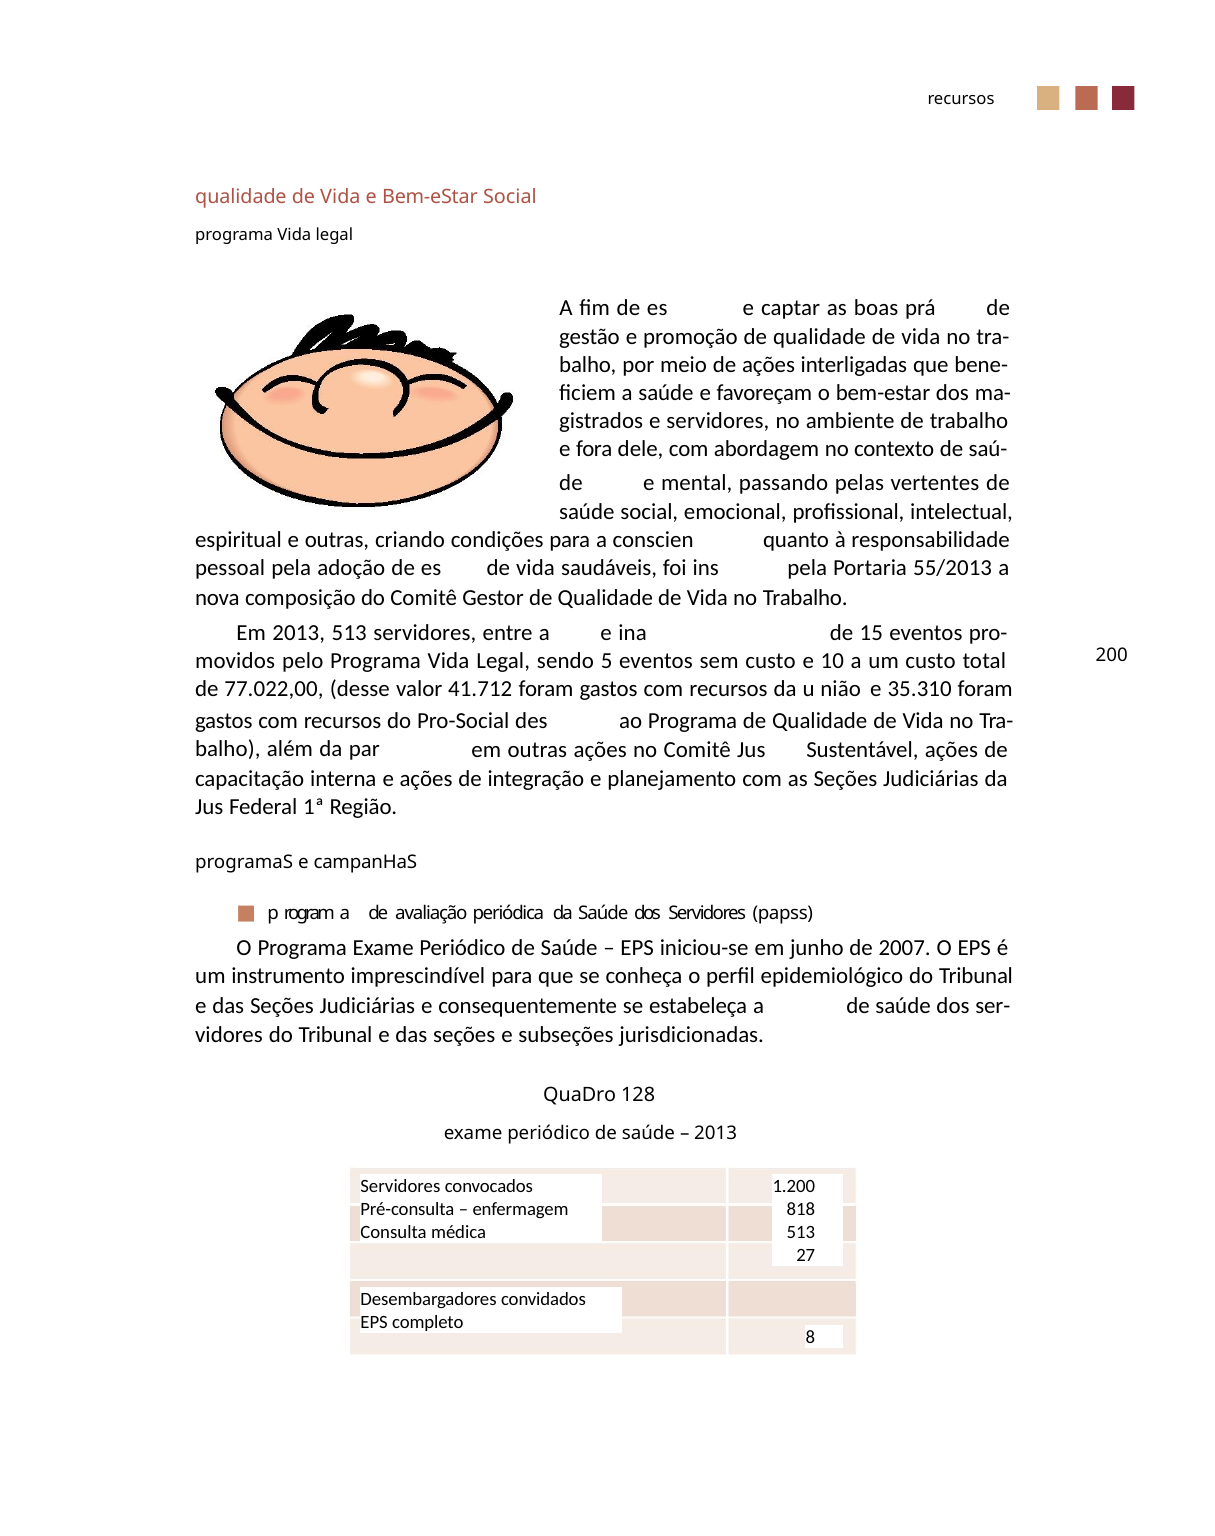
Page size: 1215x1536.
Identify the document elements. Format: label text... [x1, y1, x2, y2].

text 27 [796, 1243, 843, 1266]
text Em 2013, 513 servidores, entre a e ina de 15 eventos pro- [236, 618, 1132, 646]
text programaS e campanHaS [195, 851, 533, 872]
text pessoal pela adoção de es de vida saudáveis, foi ins [195, 553, 763, 581]
text O Programa Exame Periódico de Saúde – EPS iniciou-se em junho de 2007. O EPS é [236, 933, 1132, 961]
text balho, por meio de ações interligadas que bene- [559, 350, 1077, 378]
text um instrumento imprescindível para que se conheça o perﬁl epidemiológico do Tribunal [195, 961, 1132, 989]
text 200 [1095, 644, 1159, 666]
text de saúde dos ser- [846, 992, 1044, 1019]
text 513 [786, 1220, 843, 1243]
text capacitação interna e ações de integração e planejamento com as Seções Judiciárias da [195, 764, 1132, 792]
text quanto à responsabilidade [763, 525, 1047, 553]
text pela Portaria 55/2013 a [787, 553, 1047, 581]
text exame periódico de saúde – 2013 [443, 1122, 809, 1144]
text de [559, 468, 617, 496]
text movidos pelo Programa Vida Legal, sendo 5 eventos sem custo e 10 a um custo total [195, 646, 1132, 674]
text 818 [786, 1197, 843, 1220]
text espiritual e outras, criando condições para a conscien [195, 525, 763, 553]
text nova composição do Comitê Gestor de Qualidade de Vida no Trabalho. [195, 583, 948, 611]
text Pré-consulta – enfermagem [360, 1197, 602, 1220]
text EPS completo [360, 1310, 622, 1333]
text Servidores convocados [360, 1174, 602, 1197]
text ao Programa de Qualidade de Vida no Tra- [619, 706, 1068, 734]
text recursos [927, 89, 1035, 108]
text Desembargadores convidados [360, 1287, 622, 1310]
text vidores do Tribunal e das seções e subseções jurisdicionadas. [195, 1019, 852, 1048]
text saúde social, emocional, proﬁssional, intelectual, [559, 497, 1077, 525]
text de [986, 293, 1044, 321]
text gastos com recursos do Pro-Social des [195, 706, 598, 734]
text em outras ações no Comitê Jus [471, 735, 806, 763]
text e mental, passando pelas vertentes de [643, 468, 1065, 496]
text e captar as boas prá [742, 293, 971, 321]
text balho), além da par [195, 734, 598, 762]
text 1.200 [772, 1174, 843, 1197]
text QuaDro 128 [543, 1083, 692, 1106]
text ﬁciem a saúde e favoreçam o bem-estar dos ma- [559, 378, 1077, 406]
text e fora dele, com abordagem no contexto de saú- [559, 434, 1077, 462]
text 8 [805, 1325, 843, 1348]
text programa Vida legal [195, 224, 453, 244]
text de 77.022,00, (desse valor 41.712 foram gastos com recursos da u nião e 35.310 foram [195, 674, 1132, 702]
text Jus Federal 1ª Região. [195, 792, 1132, 820]
text Sustentável, ações de [806, 735, 1044, 763]
text A ﬁm de es [559, 293, 702, 321]
text ■ p rogram a de avaliação periódica da Saúde dos Servidores (papss) [236, 901, 1090, 924]
text gistrados e servidores, no ambiente de trabalho [559, 406, 1077, 434]
text gestão e promoção de qualidade de vida no tra- [559, 322, 1077, 350]
text qualidade de Vida e Bem-eStar Social [195, 186, 734, 209]
text e das Seções Judiciárias e consequentemente se estabeleça a [195, 992, 846, 1019]
text Consulta médica [360, 1220, 602, 1243]
